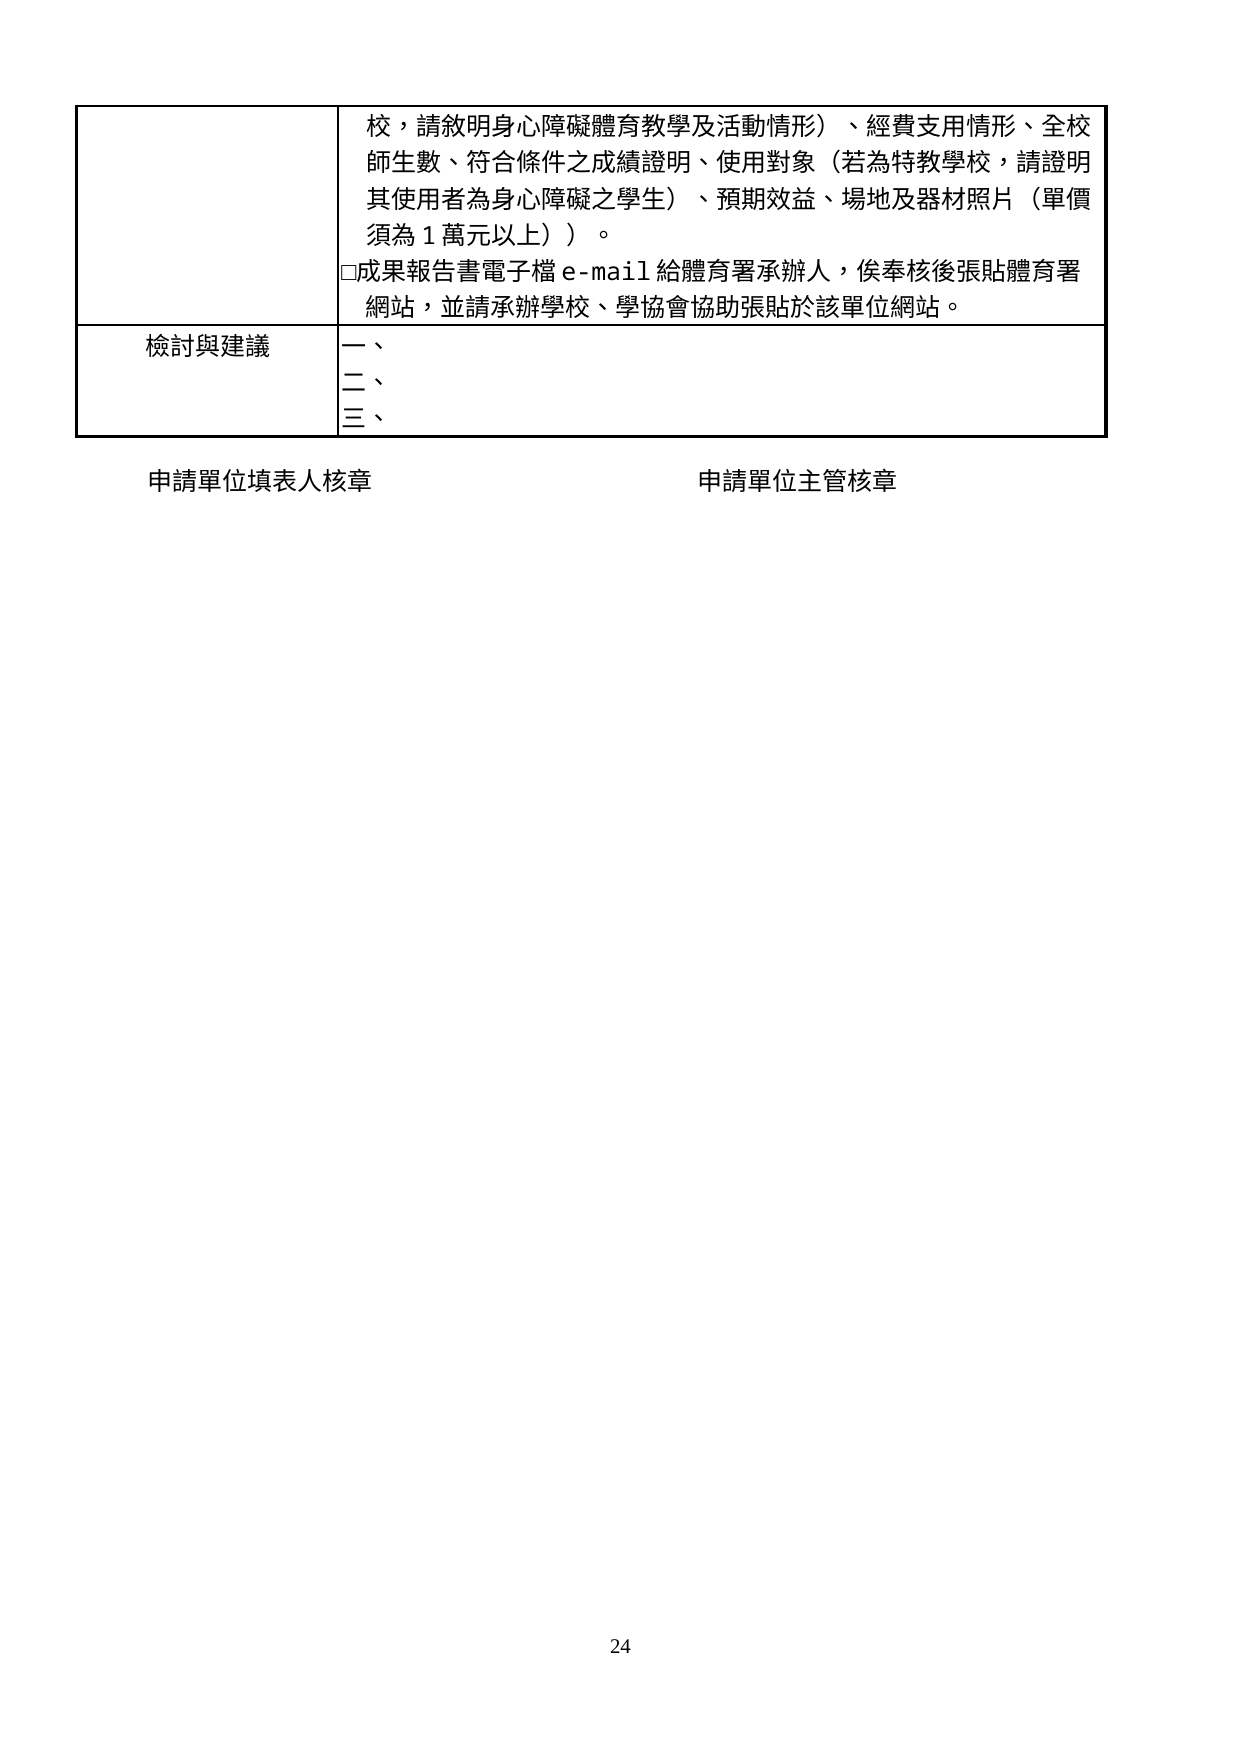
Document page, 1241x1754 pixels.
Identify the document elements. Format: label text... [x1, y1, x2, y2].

table_cell 一、 二、 三、 [339, 326, 1104, 435]
text 申請單位填表人核章 申請單位主管核章 [148, 438, 1092, 501]
table_cell 校，請敘明身心障礙體育教學及活動情形）、經費支用情形、全校師生數、符合條件之成績證明、使用對象（若為特教學校，請證明其使用者為身心障礙之學生）、預期效益、場地及器材照片（單價須為1萬元以上））。 □成果報告書電子檔e-mail給體育署承辦人，俟奉核後張貼體育署網站，並請承辦學校、學協會協助張貼於該單位網站。 [339, 107, 1104, 324]
table_cell [78, 107, 337, 324]
table_cell 檢討與建議 [78, 326, 337, 435]
